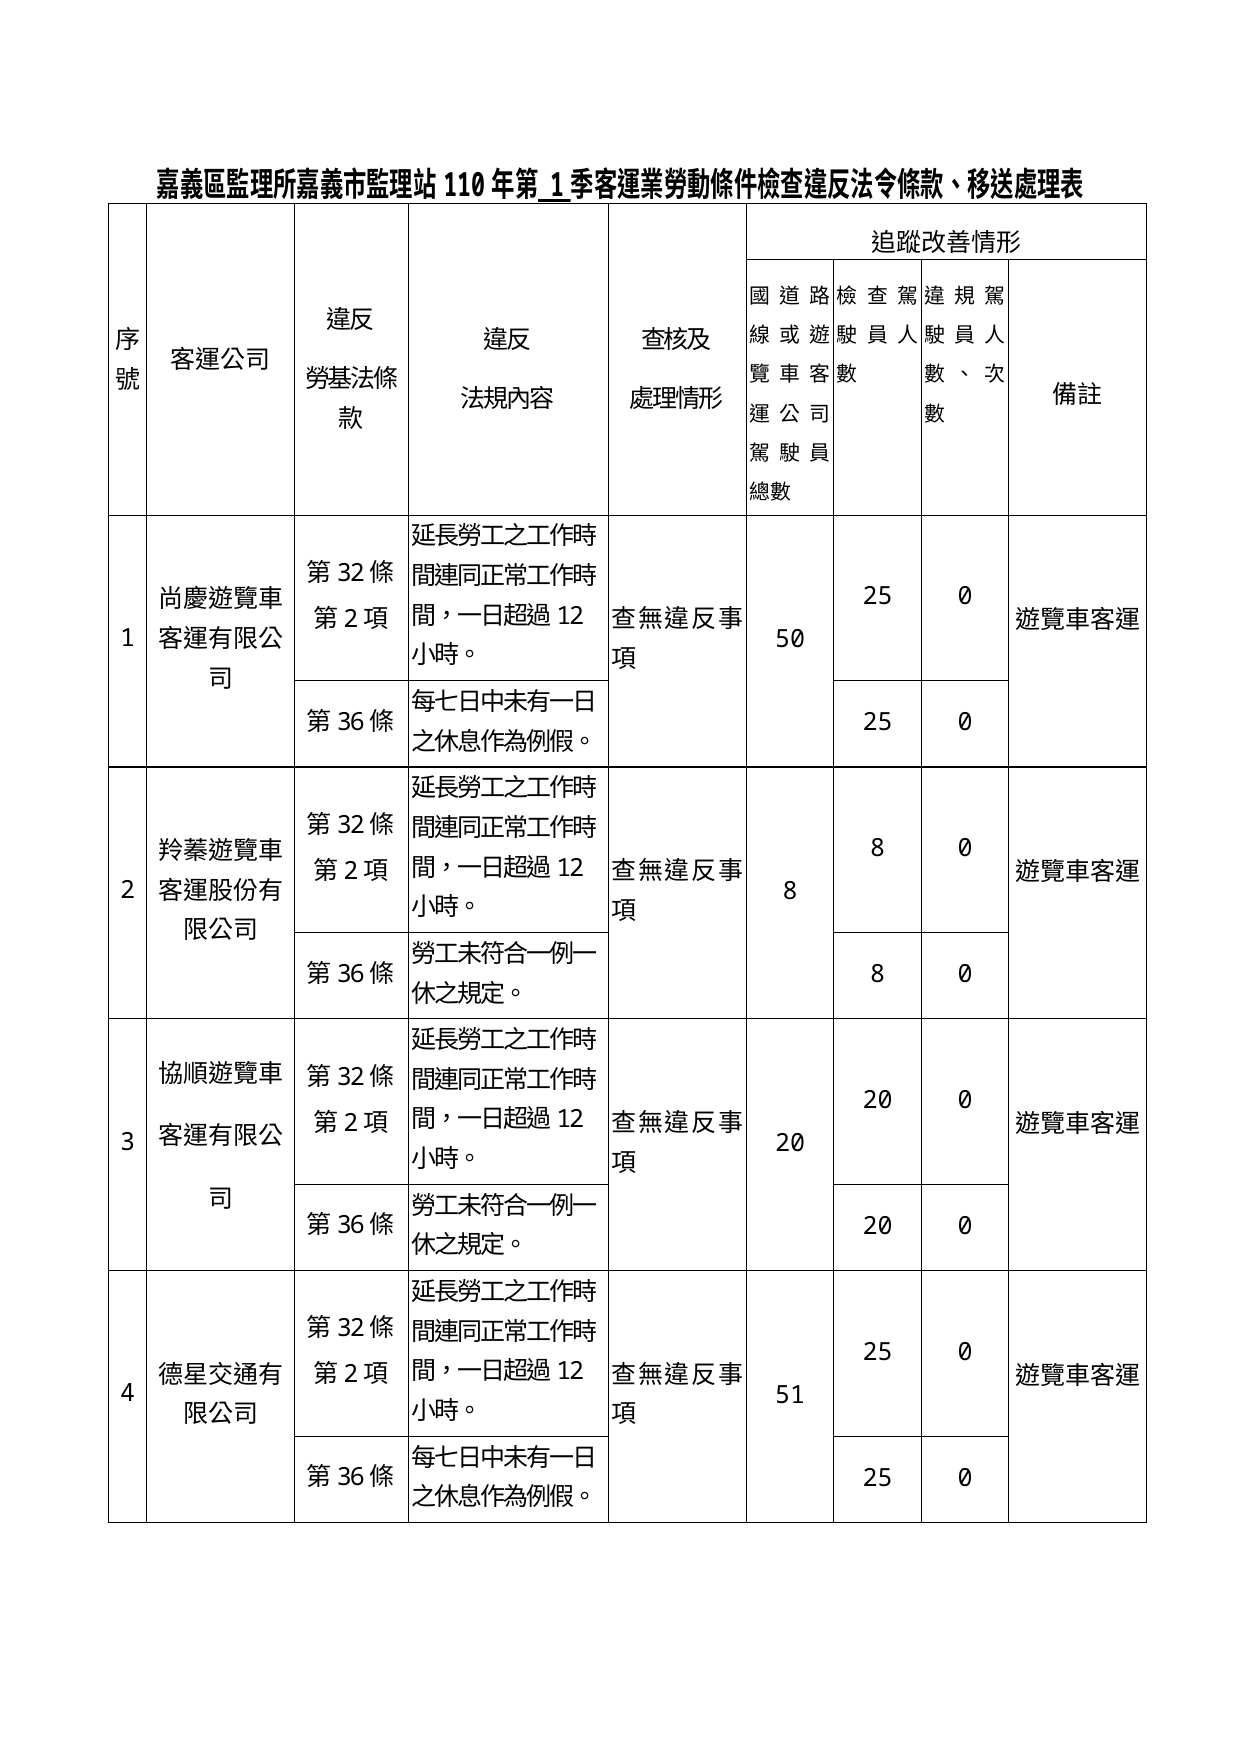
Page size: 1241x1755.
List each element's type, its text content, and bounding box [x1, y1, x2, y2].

table_cell 第36條 [295, 1185, 408, 1270]
table_cell 延長勞工之工作時間連同正常工作時間，一日超過12小時。 [409, 1271, 608, 1436]
table_cell 4 [109, 1271, 146, 1522]
table_cell 20 [834, 1019, 921, 1184]
table_cell 0 [922, 1185, 1008, 1270]
table_cell 違規駕駛員人數、次數 [922, 260, 1008, 514]
table_cell 查無違反事項 [609, 516, 746, 766]
table_cell 51 [747, 1271, 833, 1522]
text 嘉義區監理所嘉義市監理站110年第 1季客運業勞動條件檢查違反法令條款、移送處理表 [118, 141, 1122, 203]
table_cell 第32條 第2項 [295, 1271, 408, 1436]
table_cell 查無違反事項 [609, 1019, 746, 1270]
table_cell 8 [834, 768, 921, 932]
table_cell 0 [922, 1437, 1008, 1522]
table_cell 勞工未符合一例一休之規定。 [409, 933, 608, 1018]
table_cell 25 [834, 1271, 921, 1436]
table_cell 25 [834, 681, 921, 766]
table_cell 0 [922, 933, 1008, 1018]
table_cell 遊覽車客運 [1009, 1019, 1146, 1270]
table_cell 8 [834, 933, 921, 1018]
table_header 查核及 處理情形 [609, 204, 746, 514]
table_cell 每七日中未有一日之休息作為例假。 [409, 1437, 608, 1522]
table_cell 0 [922, 1019, 1008, 1184]
table_cell 勞工未符合一例一休之規定。 [409, 1185, 608, 1270]
table_cell 第36條 [295, 681, 408, 766]
table_cell 延長勞工之工作時間連同正常工作時間，一日超過12小時。 [409, 768, 608, 932]
table_cell 1 [109, 516, 146, 766]
table_cell 第32條 第2項 [295, 768, 408, 932]
table_cell 備註 [1009, 260, 1146, 514]
table_header 客運公司 [147, 204, 294, 514]
table_cell 查無違反事項 [609, 768, 746, 1018]
table_cell 0 [922, 768, 1008, 932]
table_cell 2 [109, 768, 146, 1018]
table_cell 協順遊覽車客運有限公司 [147, 1019, 294, 1270]
table_cell 0 [922, 1271, 1008, 1436]
table_cell 20 [834, 1185, 921, 1270]
table_cell 第36條 [295, 1437, 408, 1522]
table_cell 德星交通有限公司 [147, 1271, 294, 1522]
table_cell 25 [834, 516, 921, 680]
table_cell 8 [747, 768, 833, 1018]
table_cell 第32條 第2項 [295, 516, 408, 680]
table_cell 20 [747, 1019, 833, 1270]
table_header 違反 勞基法條款 [295, 204, 408, 514]
table_cell 遊覽車客運 [1009, 768, 1146, 1018]
table_cell 檢查駕駛員人數 [834, 260, 921, 514]
table_cell 羚蓁遊覽車客運股份有限公司 [147, 768, 294, 1018]
table_cell 遊覽車客運 [1009, 1271, 1146, 1522]
table_cell 0 [922, 516, 1008, 680]
table_cell 遊覽車客運 [1009, 516, 1146, 766]
table_cell 25 [834, 1437, 921, 1522]
table_cell 3 [109, 1019, 146, 1270]
table_cell 50 [747, 516, 833, 766]
table_cell 延長勞工之工作時間連同正常工作時間，一日超過12小時。 [409, 1019, 608, 1184]
table_cell 查無違反事項 [609, 1271, 746, 1522]
table_cell 國道路線或遊覽車客運公司駕駛員總數 [747, 260, 833, 514]
table_header 違反 法規內容 [409, 204, 608, 514]
table_cell 每七日中未有一日之休息作為例假。 [409, 681, 608, 766]
table_header 追蹤改善情形 [747, 204, 1146, 259]
table_cell 0 [922, 681, 1008, 766]
table_header 序號 [109, 204, 146, 514]
table_cell 延長勞工之工作時間連同正常工作時間，一日超過12小時。 [409, 516, 608, 680]
table_cell 尚慶遊覽車客運有限公司 [147, 516, 294, 766]
table_cell 第32條 第2項 [295, 1019, 408, 1184]
table_cell 第36條 [295, 933, 408, 1018]
